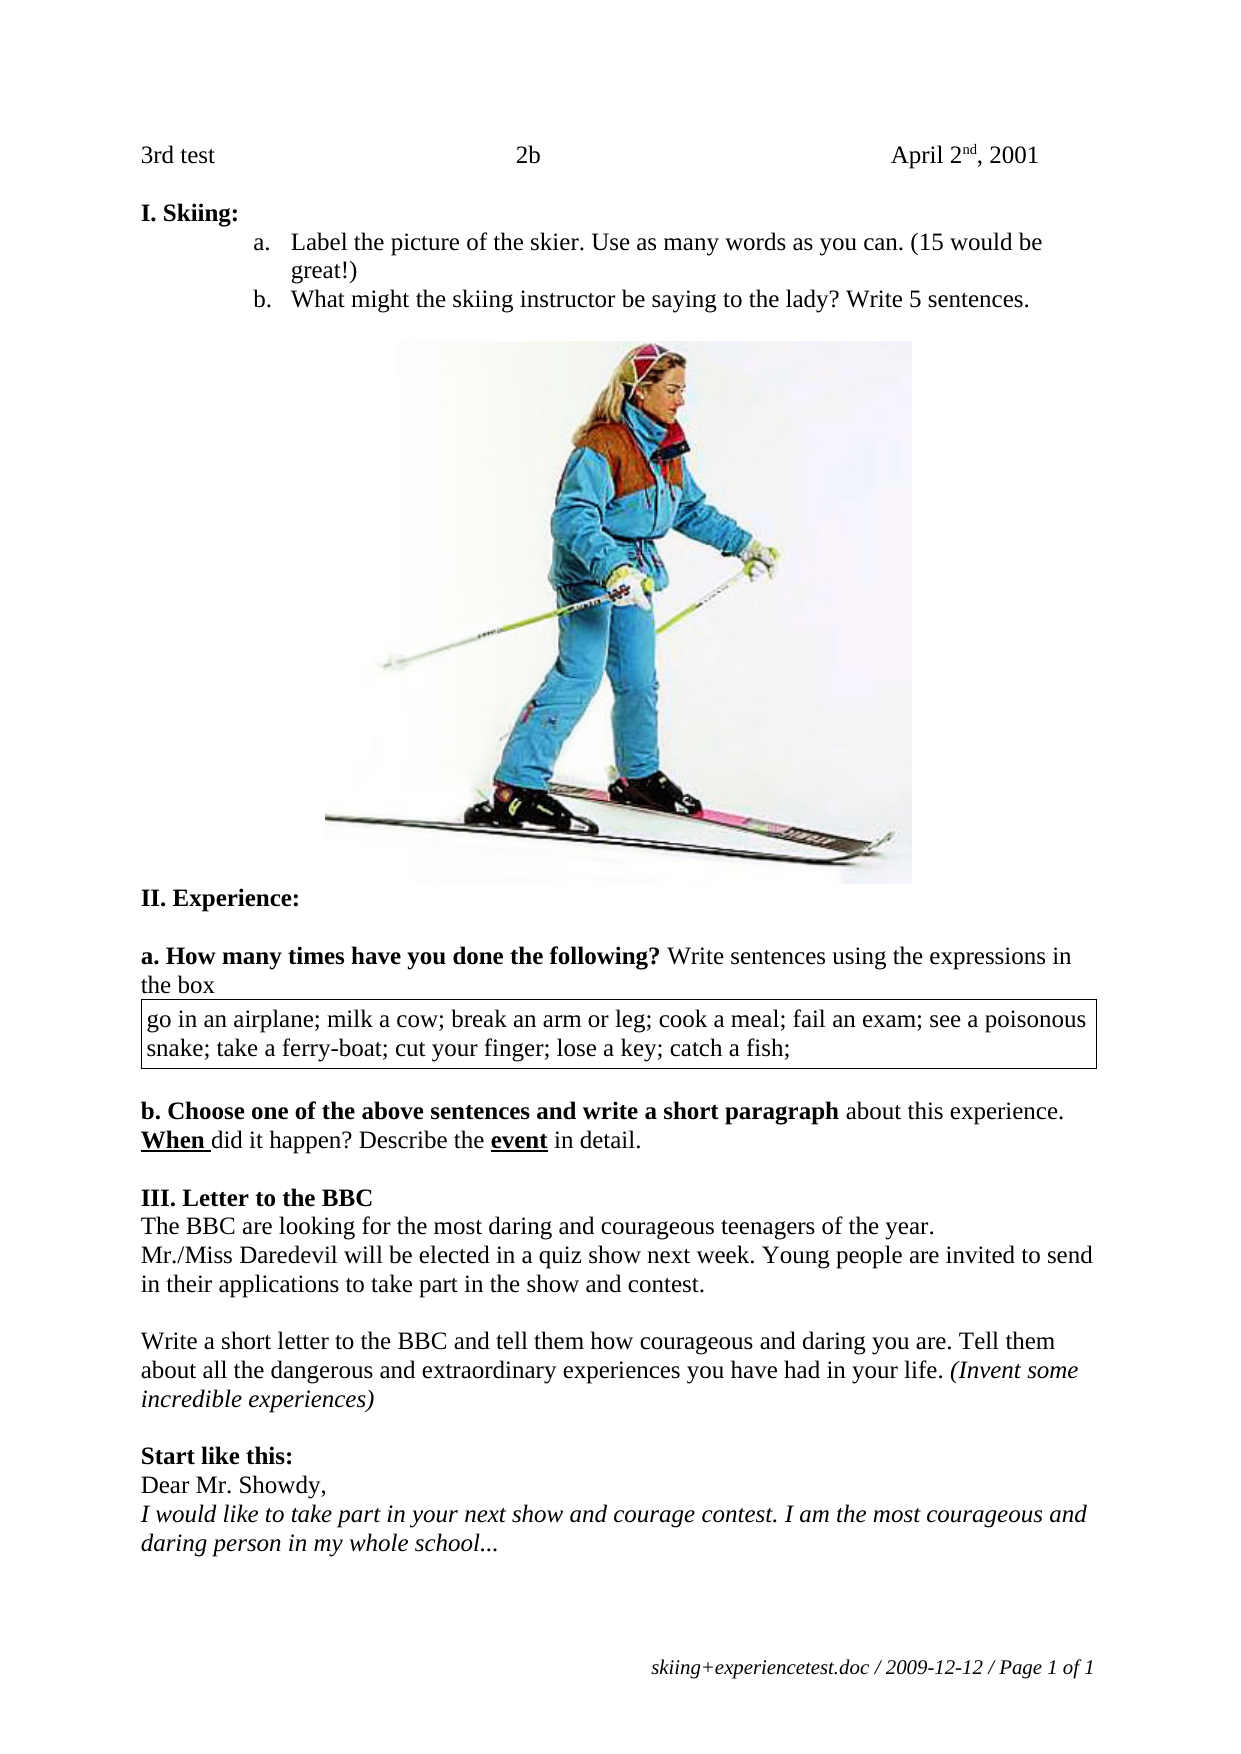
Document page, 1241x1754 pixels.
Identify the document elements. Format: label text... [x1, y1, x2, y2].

picture [325, 341, 912, 884]
text The BBC are looking for the most daring and courageous teenagers of the year. [141, 1211, 1096, 1240]
text 3rd test 2b April 2nd, 2001 [141, 141, 1096, 169]
list What might the skiing instructor be saying to the lady? Write 5 sentences. [253, 284, 1096, 313]
text Dear Mr. Showdy, [141, 1470, 1096, 1499]
text Start like this: [141, 1441, 1096, 1470]
text Mr./Miss Daredevil will be elected in a quiz show next week. Young people are invited to send in their applications to take part in the show and contest. [141, 1240, 1096, 1298]
text a. How many times have you done the following? Write sentences using the expressions in the box [141, 941, 1096, 998]
subtitle III. Letter to the BBC [141, 1183, 1096, 1211]
text I would like to take part in your next show and courage contest. I am the most courageous and daring person in my whole school... [141, 1499, 1096, 1556]
text Write a short letter to the BBC and tell them how courageous and daring you are. Tell them about all the dangerous and extraordinary experiences you have had in your life. (Invent some incredible experiences) [141, 1326, 1096, 1413]
text II. Experience: [141, 342, 1096, 912]
list Label the picture of the skier. Use as many words as you can. (15 would be great!) [253, 227, 1096, 284]
text b. Choose one of the above sentences and write a short paragraph about this experience. When did it happen? Describe the event in detail. [141, 1096, 1096, 1154]
table_header go in an airplane; milk a cow; break an arm or leg; cook a meal; fail an exam; see a poisonous snake; take a ferry-boat; cut your finger; lose a key; catch a fish; [142, 1000, 1096, 1068]
text I. Skiing: [141, 198, 1096, 227]
